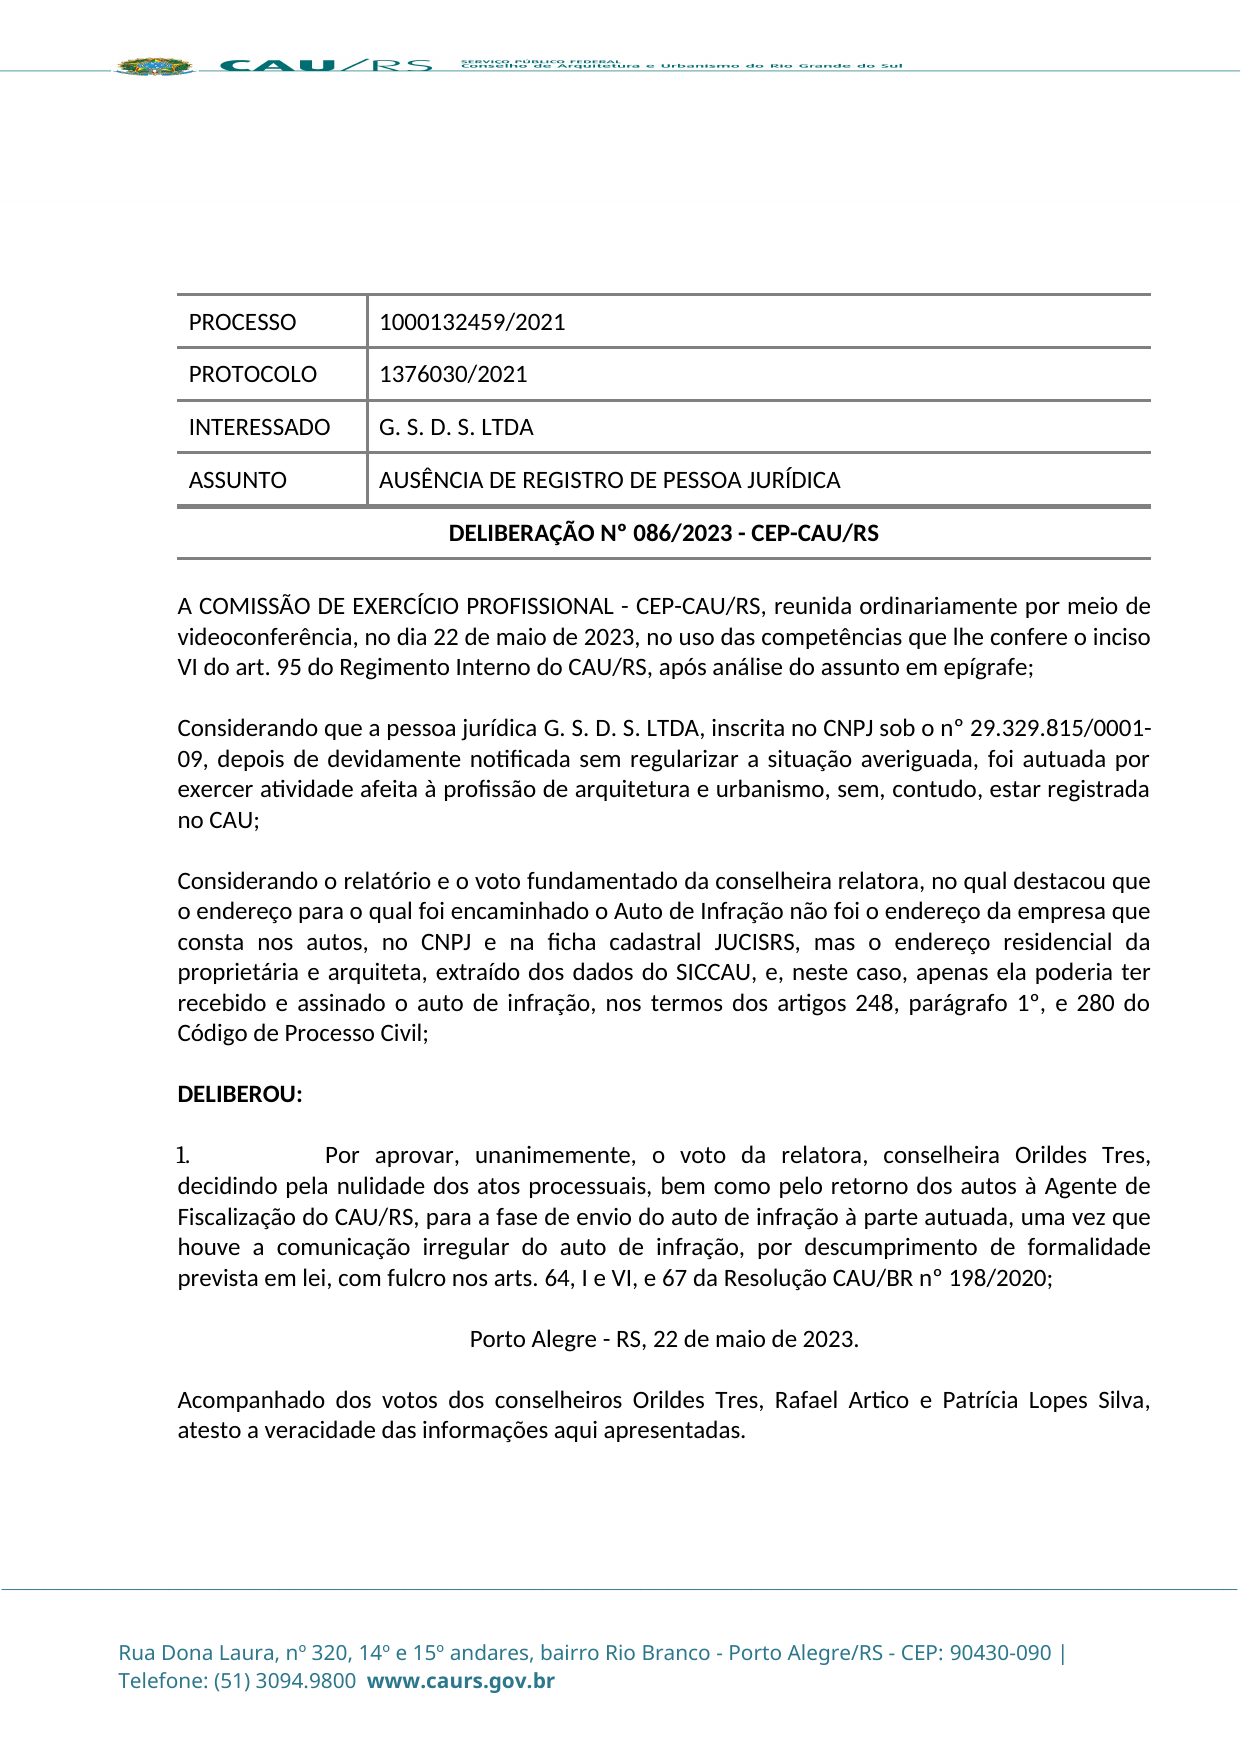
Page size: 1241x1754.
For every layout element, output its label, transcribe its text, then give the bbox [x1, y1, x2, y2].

table_header 1000132459/2021 [369, 296, 1151, 346]
table_cell INTERESSADO [177, 402, 366, 451]
text Porto Alegre - RS, 22 de maio de 2023. [177, 1323, 1152, 1353]
table_cell DELIBERAÇÃO Nº 086/2023 - CEP-CAU/RS [177, 509, 1151, 557]
text DELIBEROU: [177, 1078, 1152, 1109]
text Considerando o relatório e o voto fundamentado da conselheira relatora, no qual destacou que o endereço para o qual foi encaminhado o Auto de Infração não foi o endereço da empresa que consta nos autos, no CNPJ e na ficha cadastral JUCISRS, mas o endereço residencial da proprietária e arquiteta, extraído dos dados do SICCAU, e, neste caso, apenas ela poderia ter recebido e assinado o auto de infração, nos termos dos artigos 248, parágrafo 1º, e 280 do Código de Processo Civil; [177, 865, 1152, 1048]
text Acompanhado dos votos dos conselheiros Orildes Tres, Rafael Artico e Patrícia Lopes Silva, atesto a veracidade das informações aqui apresentadas. [177, 1384, 1152, 1445]
text A COMISSÃO DE EXERCÍCIO PROFISSIONAL - CEP-CAU/RS, reunida ordinariamente por meio de videoconferência, no dia 22 de maio de 2023, no uso das competências que lhe confere o inciso VI do art. 95 do Regimento Interno do CAU/RS, após análise do assunto em epígrafe; [177, 590, 1152, 682]
table_header PROCESSO [177, 296, 366, 346]
table_cell G. S. D. S. LTDA [369, 402, 1151, 451]
table_cell PROTOCOLO [177, 349, 366, 398]
text Considerando que a pessoa jurídica G. S. D. S. LTDA, inscrita no CNPJ sob o nº 29.329.815/0001-09, depois de devidamente notificada sem regularizar a situação averiguada, foi autuada por exercer atividade afeita à profissão de arquitetura e urbanismo, sem, contudo, estar registrada no CAU; [177, 712, 1152, 834]
table_cell ASSUNTO [177, 454, 366, 504]
list Por aprovar, unanimemente, o voto da relatora, conselheira Orildes Tres, decidindo pela nulidade dos atos processuais, bem como pelo retorno dos autos à Agente de Fiscalização do CAU/RS, para a fase de envio do auto de infração à parte autuada, uma vez que houve a comunicação irregular do auto de infração, por descumprimento de formalidade prevista em lei, com fulcro nos arts. 64, I e VI, e 67 da Resolução CAU/BR nº 198/2020; [176, 1139, 1152, 1292]
table_cell 1376030/2021 [369, 349, 1151, 398]
table_cell AUSÊNCIA DE REGISTRO DE PESSOA JURÍDICA [369, 454, 1151, 504]
